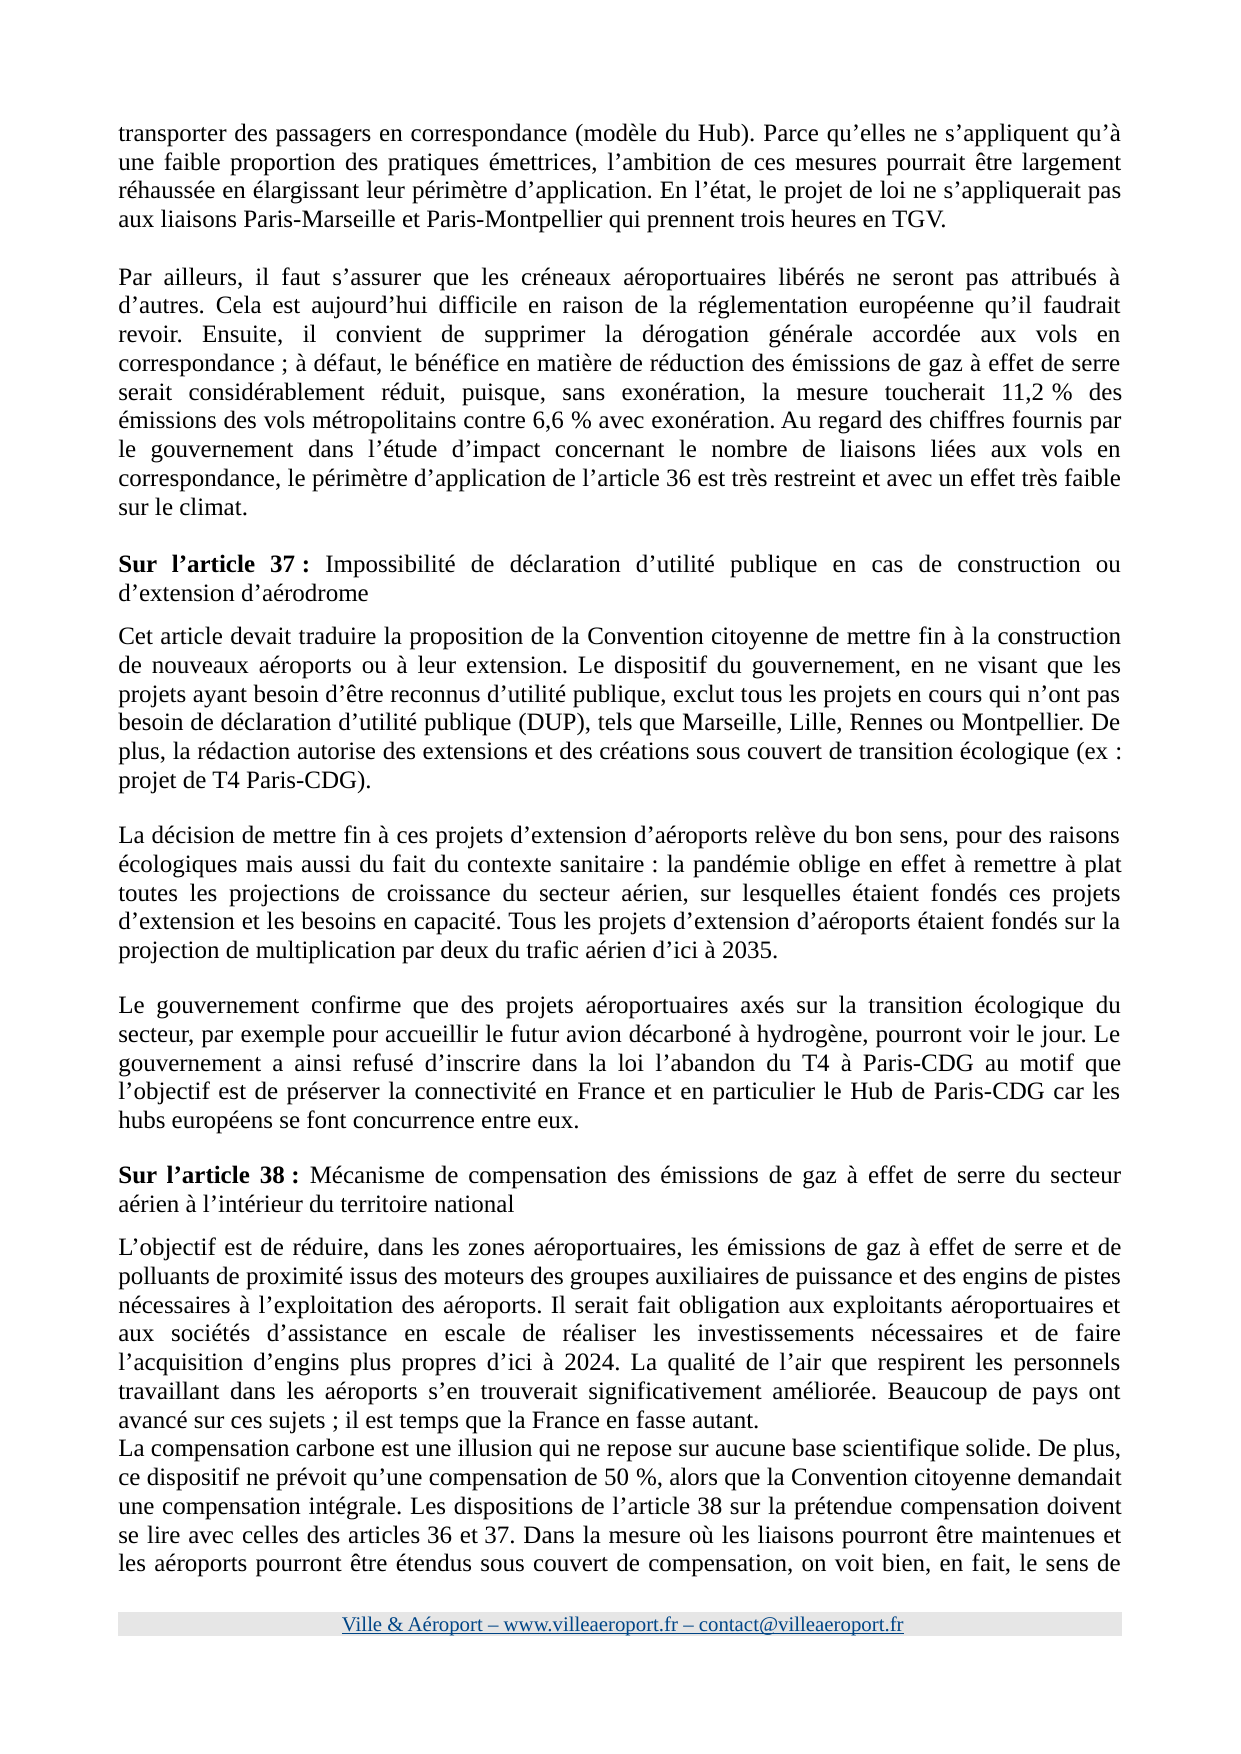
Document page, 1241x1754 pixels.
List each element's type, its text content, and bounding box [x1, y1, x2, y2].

text L’objectif est de réduire, dans les zones aéroportuaires, les émissions de gaz à effet de serre et de polluants de proximité issus des moteurs des groupes auxiliaires de puissance et des engins de pistes nécessaires à l’exploitation des aéroports. Il serait fait obligation aux exploitants aéroportuaires et aux sociétés d’assistance en escale de réaliser les investissements nécessaires et de faire l’acquisition d’engins plus propres d’ici à 2024. La qualité de l’air que respirent les personnels travaillant dans les aéroports s’en trouverait significativement améliorée. Beaucoup de pays ont avancé sur ces sujets ; il est temps que la France en fasse autant. [118, 1232, 1122, 1433]
text Sur l’article 38 : Mécanisme de compensation des émissions de gaz à effet de serre du secteur aérien à l’intérieur du territoire national [118, 1160, 1122, 1218]
text La compensation carbone est une illusion qui ne repose sur aucune base scientifique solide. De plus, ce dispositif ne prévoit qu’une compensation de 50 %, alors que la Convention citoyenne demandait une compensation intégrale. Les dispositions de l’article 38 sur la prétendue compensation doivent se lire avec celles des articles 36 et 37. Dans la mesure où les liaisons pourront être maintenues et les aéroports pourront être étendus sous couvert de compensation, on voit bien, en fait, le sens de [118, 1433, 1122, 1577]
text transporter des passagers en correspondance (modèle du Hub). Parce qu’elles ne s’appliquent qu’à une faible proportion des pratiques émettrices, l’ambition de ces mesures pourrait être largement réhaussée en élargissant leur périmètre d’application. En l’état, le projet de loi ne s’appliquerait pas aux liaisons Paris-Marseille et Paris-Montpellier qui prennent trois heures en TGV. [118, 118, 1122, 233]
text Cet article devait traduire la proposition de la Convention citoyenne de mettre fin à la construction de nouveaux aéroports ou à leur extension. Le dispositif du gouvernement, en ne visant que les projets ayant besoin d’être reconnus d’utilité publique, exclut tous les projets en cours qui n’ont pas besoin de déclaration d’utilité publique (DUP), tels que Marseille, Lille, Rennes ou Montpellier. De plus, la rédaction autorise des extensions et des créations sous couvert de transition écologique (ex : projet de T4 Paris-CDG). [118, 621, 1122, 794]
text Le gouvernement confirme que des projets aéroportuaires axés sur la transition écologique du secteur, par exemple pour accueillir le futur avion décarboné à hydrogène, pourront voir le jour. Le gouvernement a ainsi refusé d’inscrire dans la loi l’abandon du T4 à Paris-CDG au motif que l’objectif est de préserver la connectivité en France et en particulier le Hub de Paris-CDG car les hubs européens se font concurrence entre eux. [118, 990, 1122, 1134]
text Sur l’article 37 : Impossibilité de déclaration d’utilité publique en cas de construction ou d’extension d’aérodrome [118, 549, 1122, 607]
text Par ailleurs, il faut s’assurer que les créneaux aéroportuaires libérés ne seront pas attribués à d’autres. Cela est aujourd’hui difficile en raison de la réglementation européenne qu’il faudrait revoir. Ensuite, il convient de supprimer la dérogation générale accordée aux vols en correspondance ; à défaut, le bénéfice en matière de réduction des émissions de gaz à effet de serre serait considérablement réduit, puisque, sans exonération, la mesure toucherait 11,2 % des émissions des vols métropolitains contre 6,6 % avec exonération. Au regard des chiffres fournis par le gouvernement dans l’étude d’impact concernant le nombre de liaisons liées aux vols en correspondance, le périmètre d’application de l’article 36 est très restreint et avec un effet très faible sur le climat. [118, 262, 1122, 521]
text La décision de mettre fin à ces projets d’extension d’aéroports relève du bon sens, pour des raisons écologiques mais aussi du fait du contexte sanitaire : la pandémie oblige en effet à remettre à plat toutes les projections de croissance du secteur aérien, sur lesquelles étaient fondés ces projets d’extension et les besoins en capacité. Tous les projets d’extension d’aéroports étaient fondés sur la projection de multiplication par deux du trafic aérien d’ici à 2035. [118, 820, 1122, 964]
